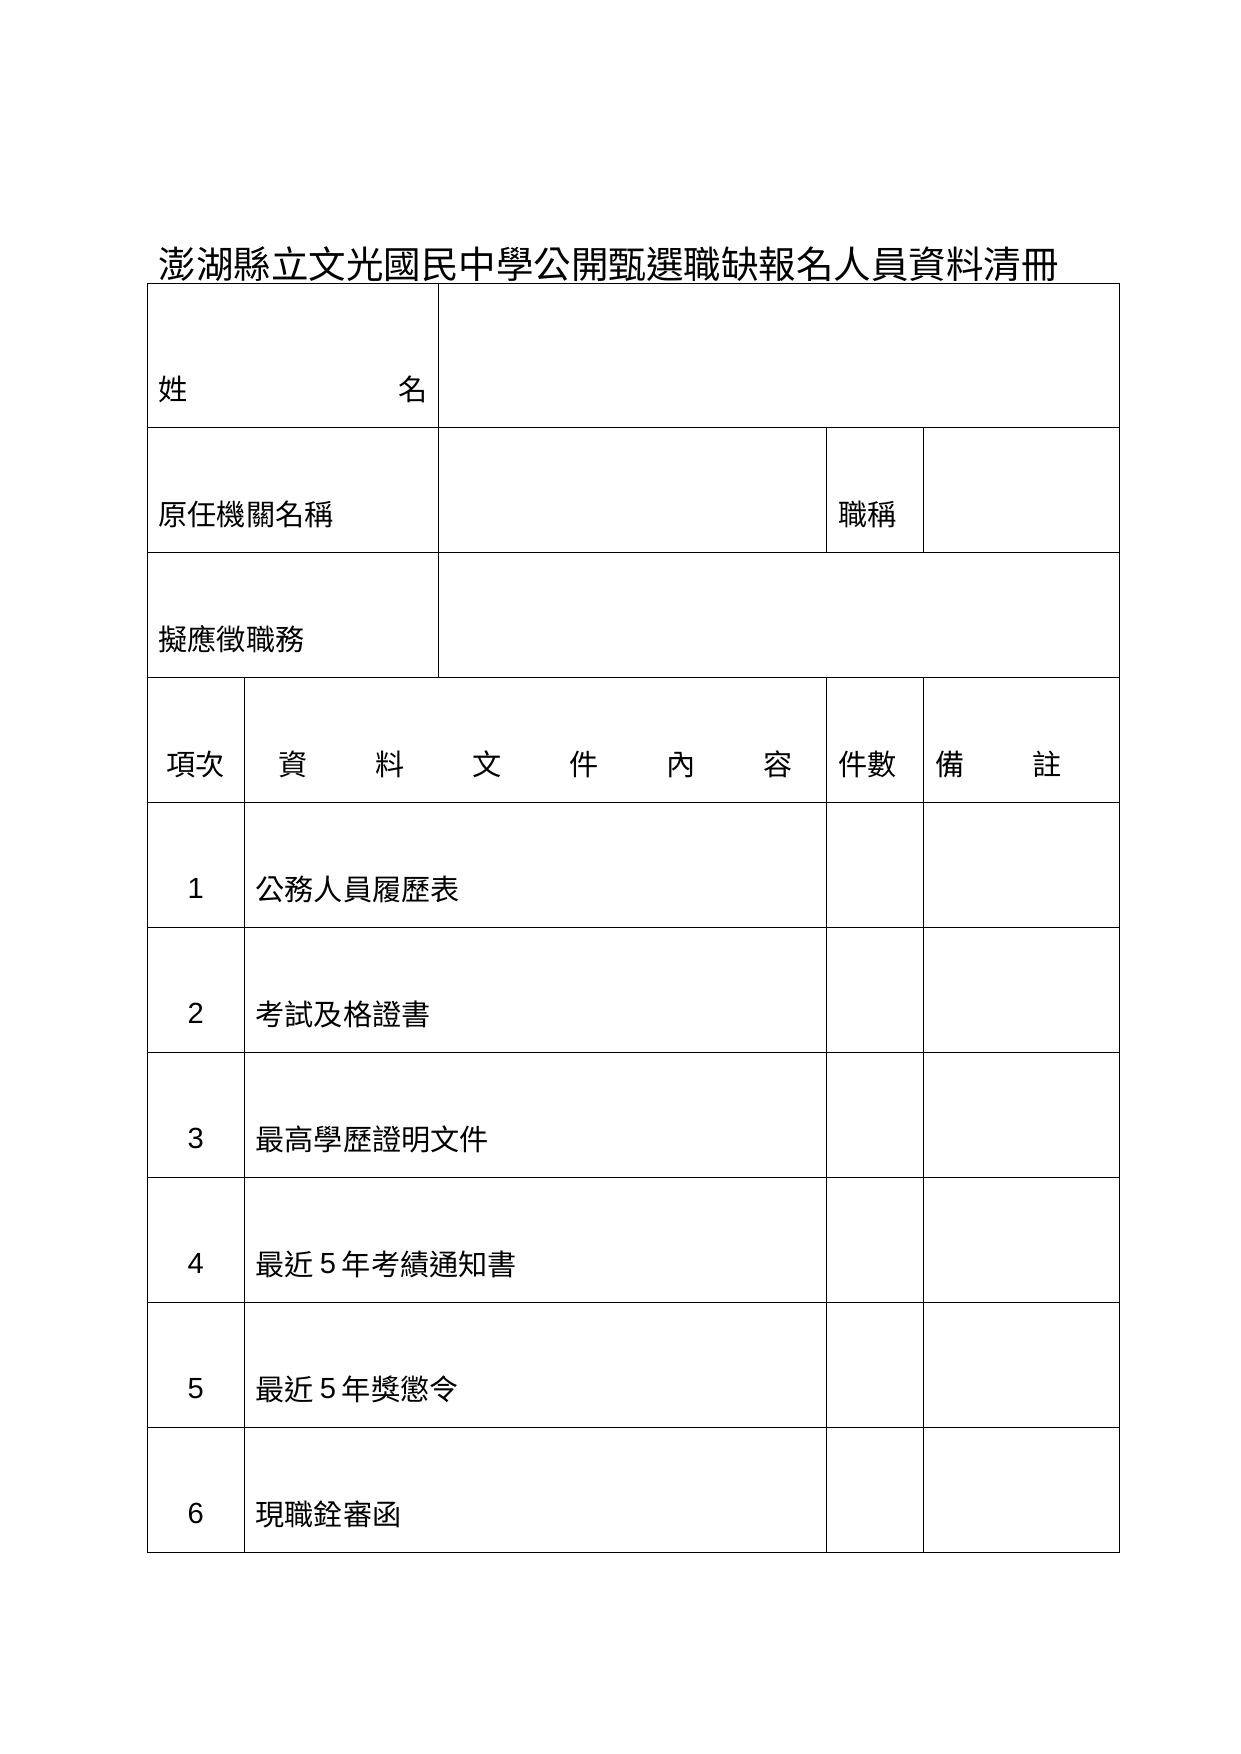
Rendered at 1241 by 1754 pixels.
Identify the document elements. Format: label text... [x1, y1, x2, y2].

table_cell [439, 284, 1119, 427]
table_cell [924, 428, 1119, 552]
table_cell 擬應徵職務 [148, 553, 438, 677]
table_cell [827, 1428, 923, 1552]
table_cell 件 [535, 678, 633, 802]
table_cell 2 [148, 928, 244, 1052]
table_cell [924, 1303, 1119, 1427]
table_cell [924, 1428, 1119, 1552]
table_cell [924, 803, 1119, 927]
table_cell [827, 803, 923, 927]
table_cell [827, 1178, 923, 1302]
table_cell 料 [341, 678, 438, 802]
table_cell 名 [341, 284, 438, 427]
table_cell 文 [438, 678, 535, 802]
table_cell [827, 1053, 923, 1177]
table_cell 原任機關名稱 [148, 428, 438, 552]
table_cell 現職銓審函 [245, 1428, 826, 1552]
table_cell 6 [148, 1428, 244, 1552]
table_cell 公務人員履歷表 [245, 803, 826, 927]
table_cell 項次 [148, 678, 244, 802]
table_cell 5 [148, 1303, 244, 1427]
table_cell 資 [245, 678, 341, 802]
table_cell [827, 928, 923, 1052]
table_cell 最高學歷證明文件 [245, 1053, 826, 1177]
table_cell [439, 428, 826, 552]
table_cell 考試及格證書 [245, 928, 826, 1052]
table_cell 最近5年獎懲令 [245, 1303, 826, 1427]
table_cell 職稱 [827, 428, 923, 552]
table_cell [924, 1053, 1119, 1177]
table_cell 最近5年考績通知書 [245, 1178, 826, 1302]
table_cell 容 [730, 678, 826, 802]
table_header 澎湖縣立文光國民中學公開甄選職缺報名人員資料清冊 [147, 221, 1119, 283]
table_cell 姓 [148, 284, 244, 427]
table_cell 註 [1021, 678, 1119, 802]
table_cell [244, 284, 341, 427]
table_cell 3 [148, 1053, 244, 1177]
table_cell [827, 1303, 923, 1427]
table_cell [924, 1178, 1119, 1302]
table_cell 4 [148, 1178, 244, 1302]
table_cell 1 [148, 803, 244, 927]
table_cell 備 [924, 678, 1021, 802]
table_cell 件數 [827, 678, 923, 802]
table_cell [924, 928, 1119, 1052]
table_cell 內 [633, 678, 730, 802]
table_cell [439, 553, 1119, 677]
